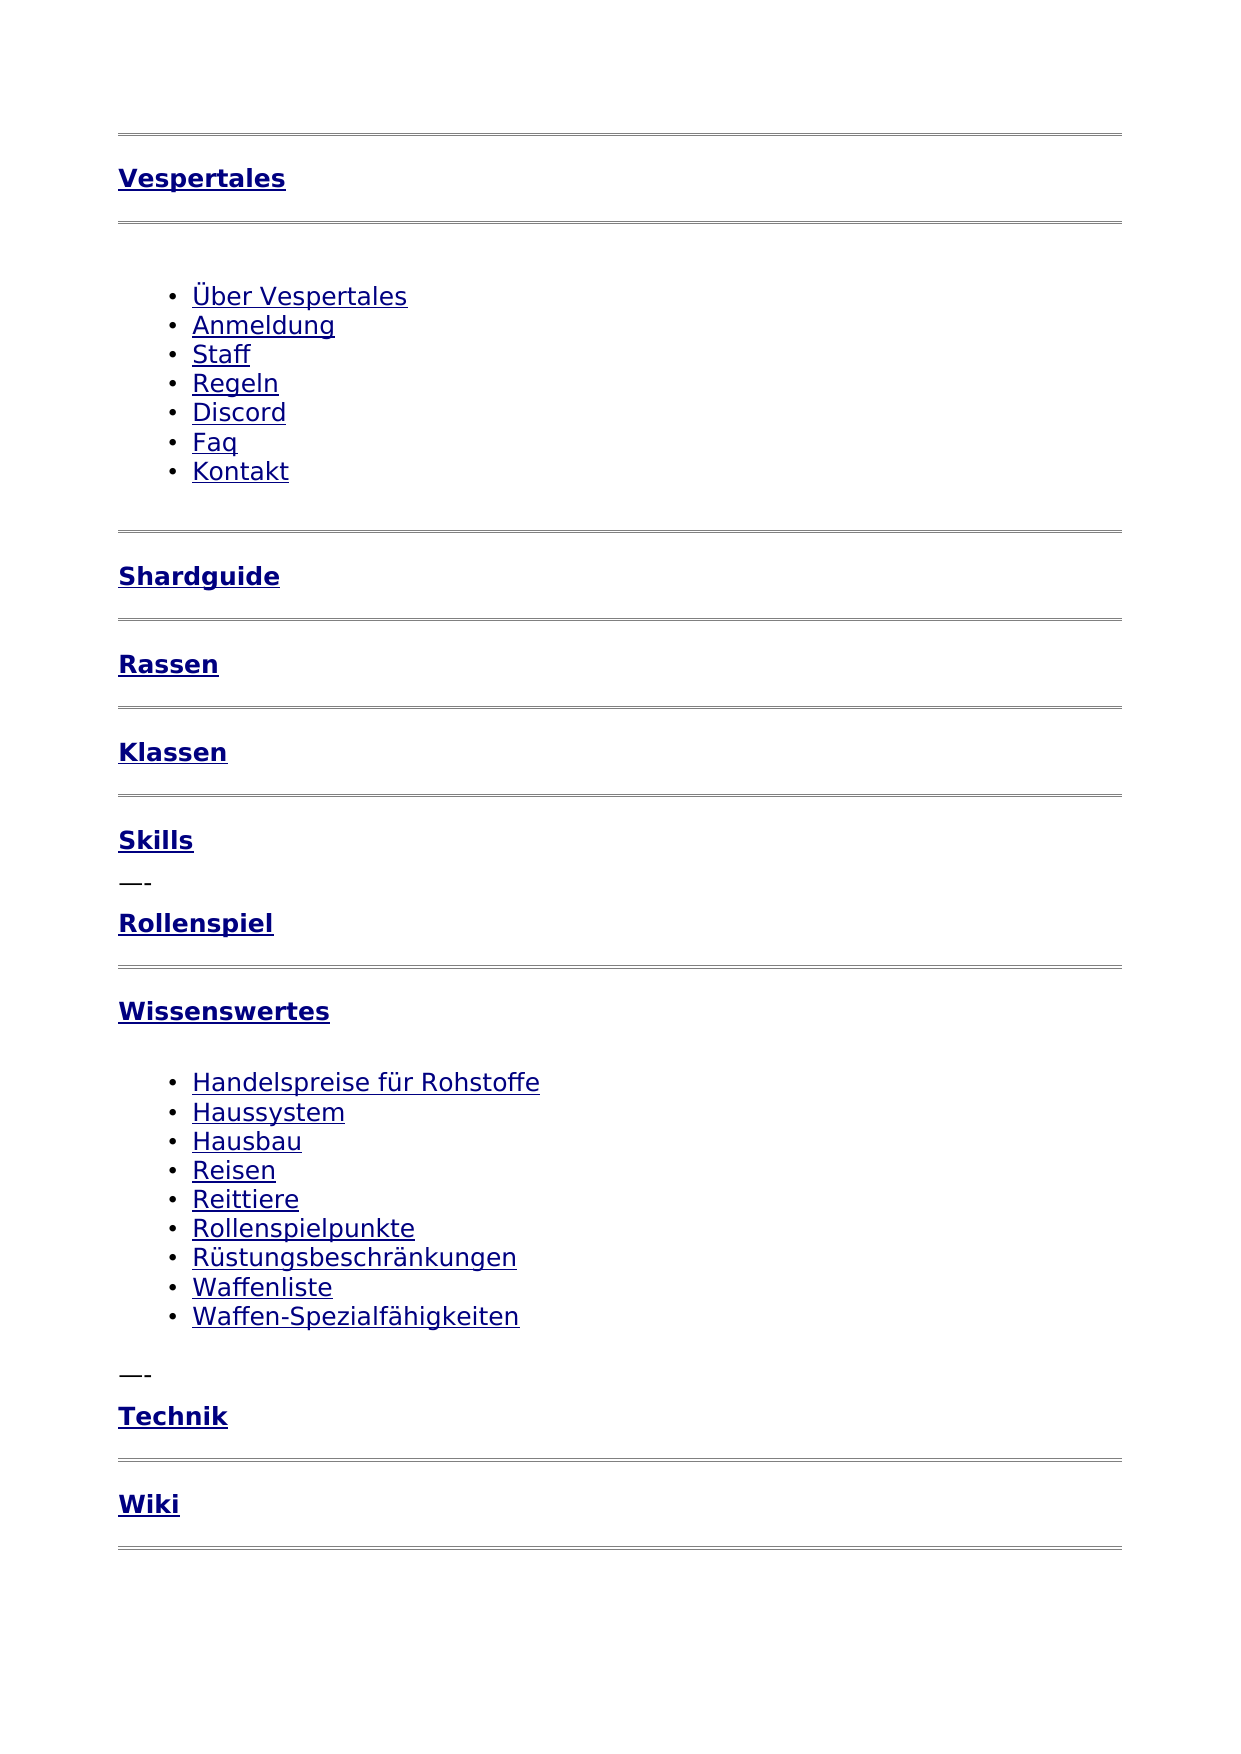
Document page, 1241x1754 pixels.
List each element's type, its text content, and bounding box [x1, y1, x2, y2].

list Waffen-Spezialfähigkeiten [177, 1302, 1122, 1331]
text —- [118, 868, 1122, 897]
list Hausbau [177, 1127, 1122, 1156]
list Kontakt [177, 457, 1122, 486]
list Haussystem [177, 1098, 1122, 1127]
text Skills [118, 826, 1122, 855]
text Klassen [118, 738, 1122, 767]
text —- [118, 1361, 1122, 1390]
list Anmeldung [177, 311, 1122, 340]
list Rollenspielpunkte [177, 1214, 1122, 1243]
text Wissenswertes [118, 997, 1122, 1027]
text Shardguide [118, 562, 1122, 591]
list Rüstungsbeschränkungen [177, 1243, 1122, 1273]
list Reisen [177, 1156, 1122, 1185]
text Rassen [118, 650, 1122, 679]
list Discord [177, 399, 1122, 428]
list Faq [177, 428, 1122, 457]
list Reittiere [177, 1185, 1122, 1214]
list Regeln [177, 369, 1122, 399]
text Rollenspiel [118, 909, 1122, 938]
text Technik [118, 1402, 1122, 1431]
list Über Vespertales [177, 282, 1122, 311]
text Vespertales [118, 164, 1122, 194]
list Staff [177, 340, 1122, 369]
text Wiki [118, 1490, 1122, 1519]
list Handelspreise für Rohstoffe [177, 1068, 1122, 1098]
list Waffenliste [177, 1273, 1122, 1302]
